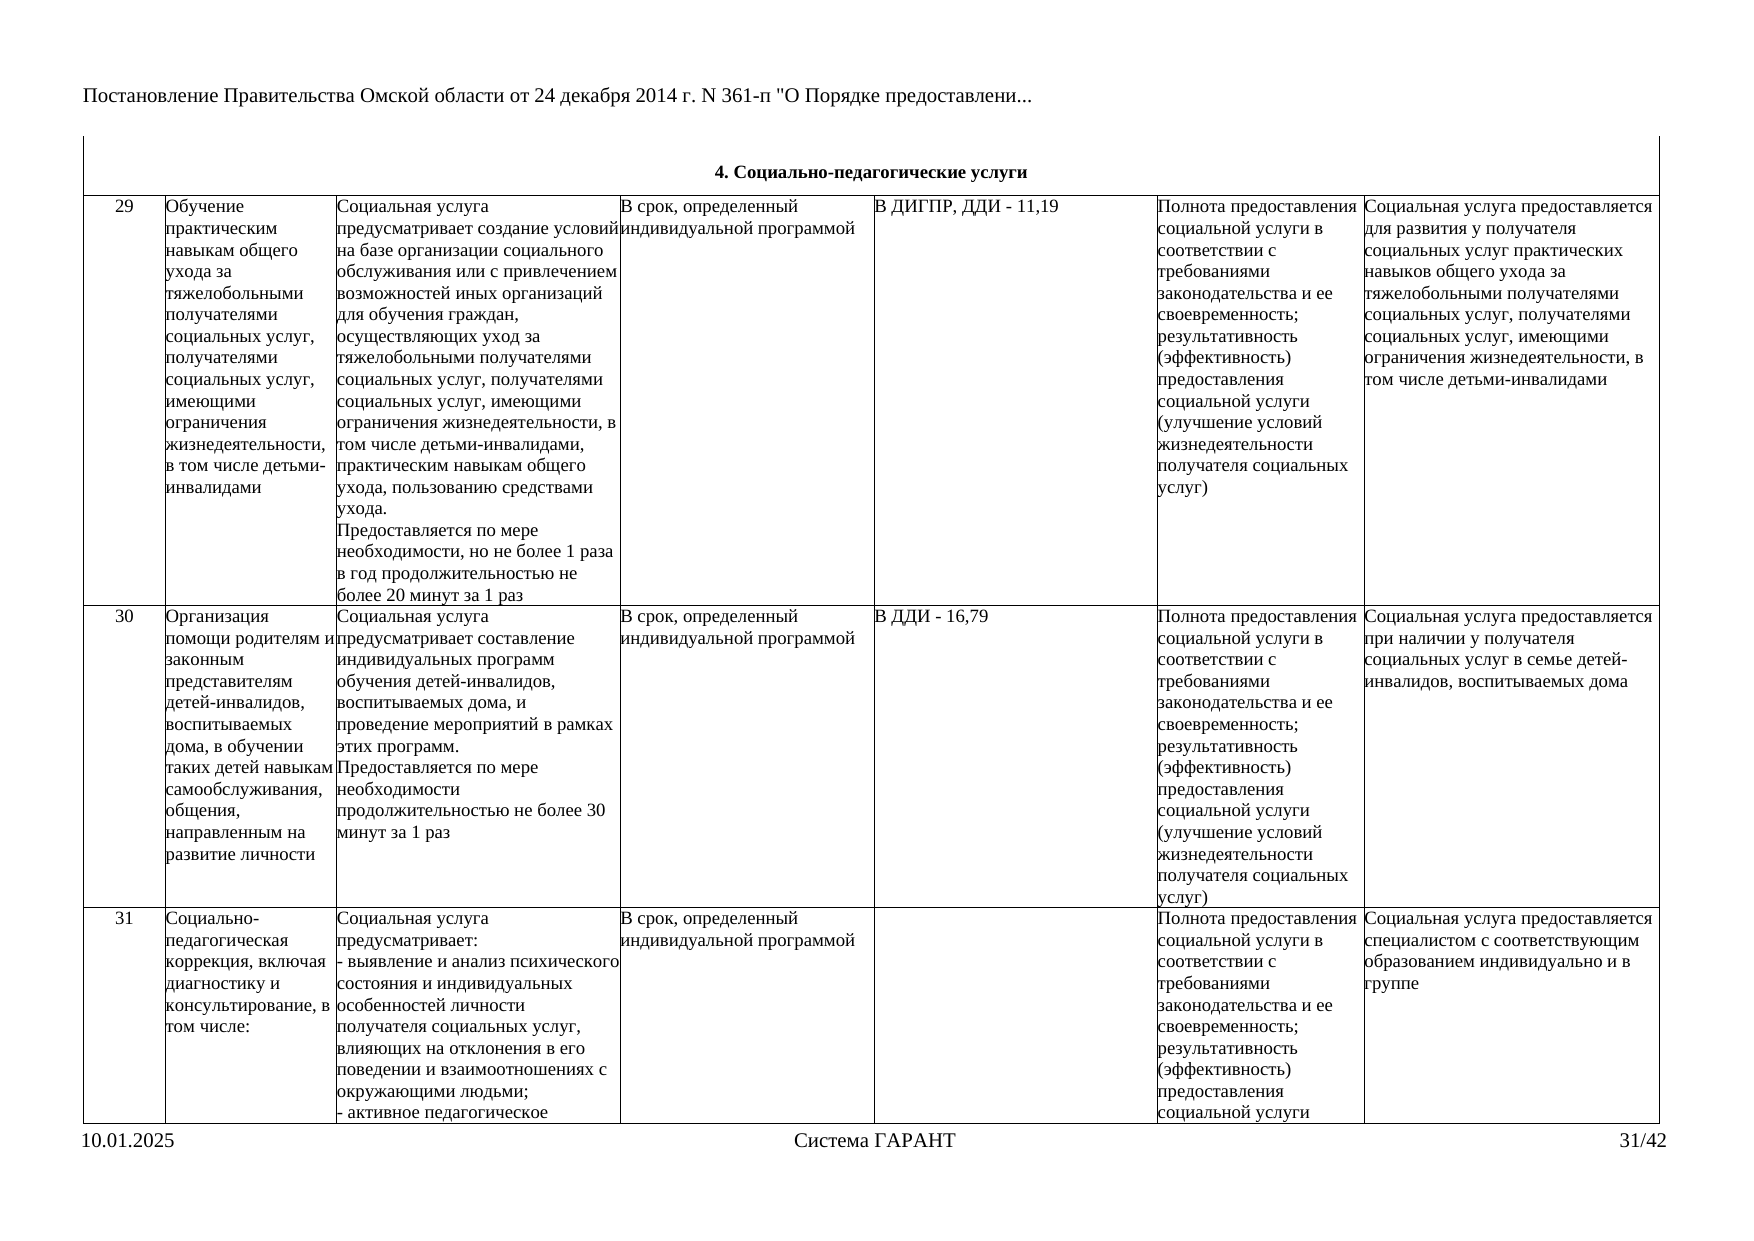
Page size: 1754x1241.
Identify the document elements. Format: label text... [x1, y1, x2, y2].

table_cell 31 [84, 908, 165, 1123]
table_cell Полнота предоставления социальной услуги в соответствии с требованиями законодательства и ее своевременность; результативность (эффективность) предоставления социальной услуги (улучшение условий жизнедеятельности получателя социальных услуг) [1158, 606, 1364, 907]
table_cell Социальная услуга предусматривает: - выявление и анализ психического состояния и индивидуальных особенностей личности получателя социальных услуг, влияющих на отклонения в его поведении и взаимоотношениях с окружающими людьми; - активное педагогическое [337, 908, 620, 1123]
table_cell В ДДИ - 16,79 [875, 606, 1157, 907]
table_cell В ДИГПР, ДДИ - 11,19 [875, 196, 1157, 605]
table_cell Полнота предоставления социальной услуги в соответствии с требованиями законодательства и ее своевременность; результативность (эффективность) предоставления социальной услуги [1158, 908, 1364, 1123]
table_cell 4. Социально-педагогические услуги [84, 136, 1659, 195]
table_cell Социальная услуга предоставляется для развития у получателя социальных услуг практических навыков общего ухода за тяжелобольными получателями социальных услуг, получателями социальных услуг, имеющими ограничения жизнедеятельности, в том числе детьми-инвалидами [1365, 196, 1659, 605]
table_cell Социальная услуга предусматривает создание условий на базе организации социального обслуживания или с привлечением возможностей иных организаций для обучения граждан, осуществляющих уход за тяжелобольными получателями социальных услуг, получателями социальных услуг, имеющими ограничения жизнедеятельности, в том числе детьми-инвалидами, практическим навыкам общего ухода, пользованию средствами ухода. Предоставляется по мере необходимости, но не более 1 раза в год продолжительностью не более 20 минут за 1 раз [337, 196, 620, 605]
table_cell В срок, определенный индивидуальной программой [621, 908, 874, 1123]
table_cell Социальная услуга предоставляется при наличии у получателя социальных услуг в семье детей-инвалидов, воспитываемых дома [1365, 606, 1659, 907]
table_cell Обучение практическим навыкам общего ухода за тяжелобольными получателями социальных услуг, получателями социальных услуг, имеющими ограничения жизнедеятельности, в том числе детьми-инвалидами [166, 196, 336, 605]
table_cell [875, 908, 1157, 1123]
table_cell Социальная услуга предоставляется специалистом с соответствующим образованием индивидуально и в группе [1365, 908, 1659, 1123]
table_cell В срок, определенный индивидуальной программой [621, 606, 874, 907]
table_cell 29 [84, 196, 165, 605]
table_cell Полнота предоставления социальной услуги в соответствии с требованиями законодательства и ее своевременность; результативность (эффективность) предоставления социальной услуги (улучшение условий жизнедеятельности получателя социальных услуг) [1158, 196, 1364, 605]
table_cell Социальная услуга предусматривает составление индивидуальных программ обучения детей-инвалидов, воспитываемых дома, и проведение мероприятий в рамках этих программ. Предоставляется по мере необходимости продолжительностью не более 30 минут за 1 раз [337, 606, 620, 907]
table_cell Организация помощи родителям и законным представителям детей-инвалидов, воспитываемых дома, в обучении таких детей навыкам самообслуживания, общения, направленным на развитие личности [166, 606, 336, 907]
table_cell 30 [84, 606, 165, 907]
table_cell Социально-педагогическая коррекция, включая диагностику и консультирование, в том числе: [166, 908, 336, 1123]
table_cell В срок, определенный индивидуальной программой [621, 196, 874, 605]
